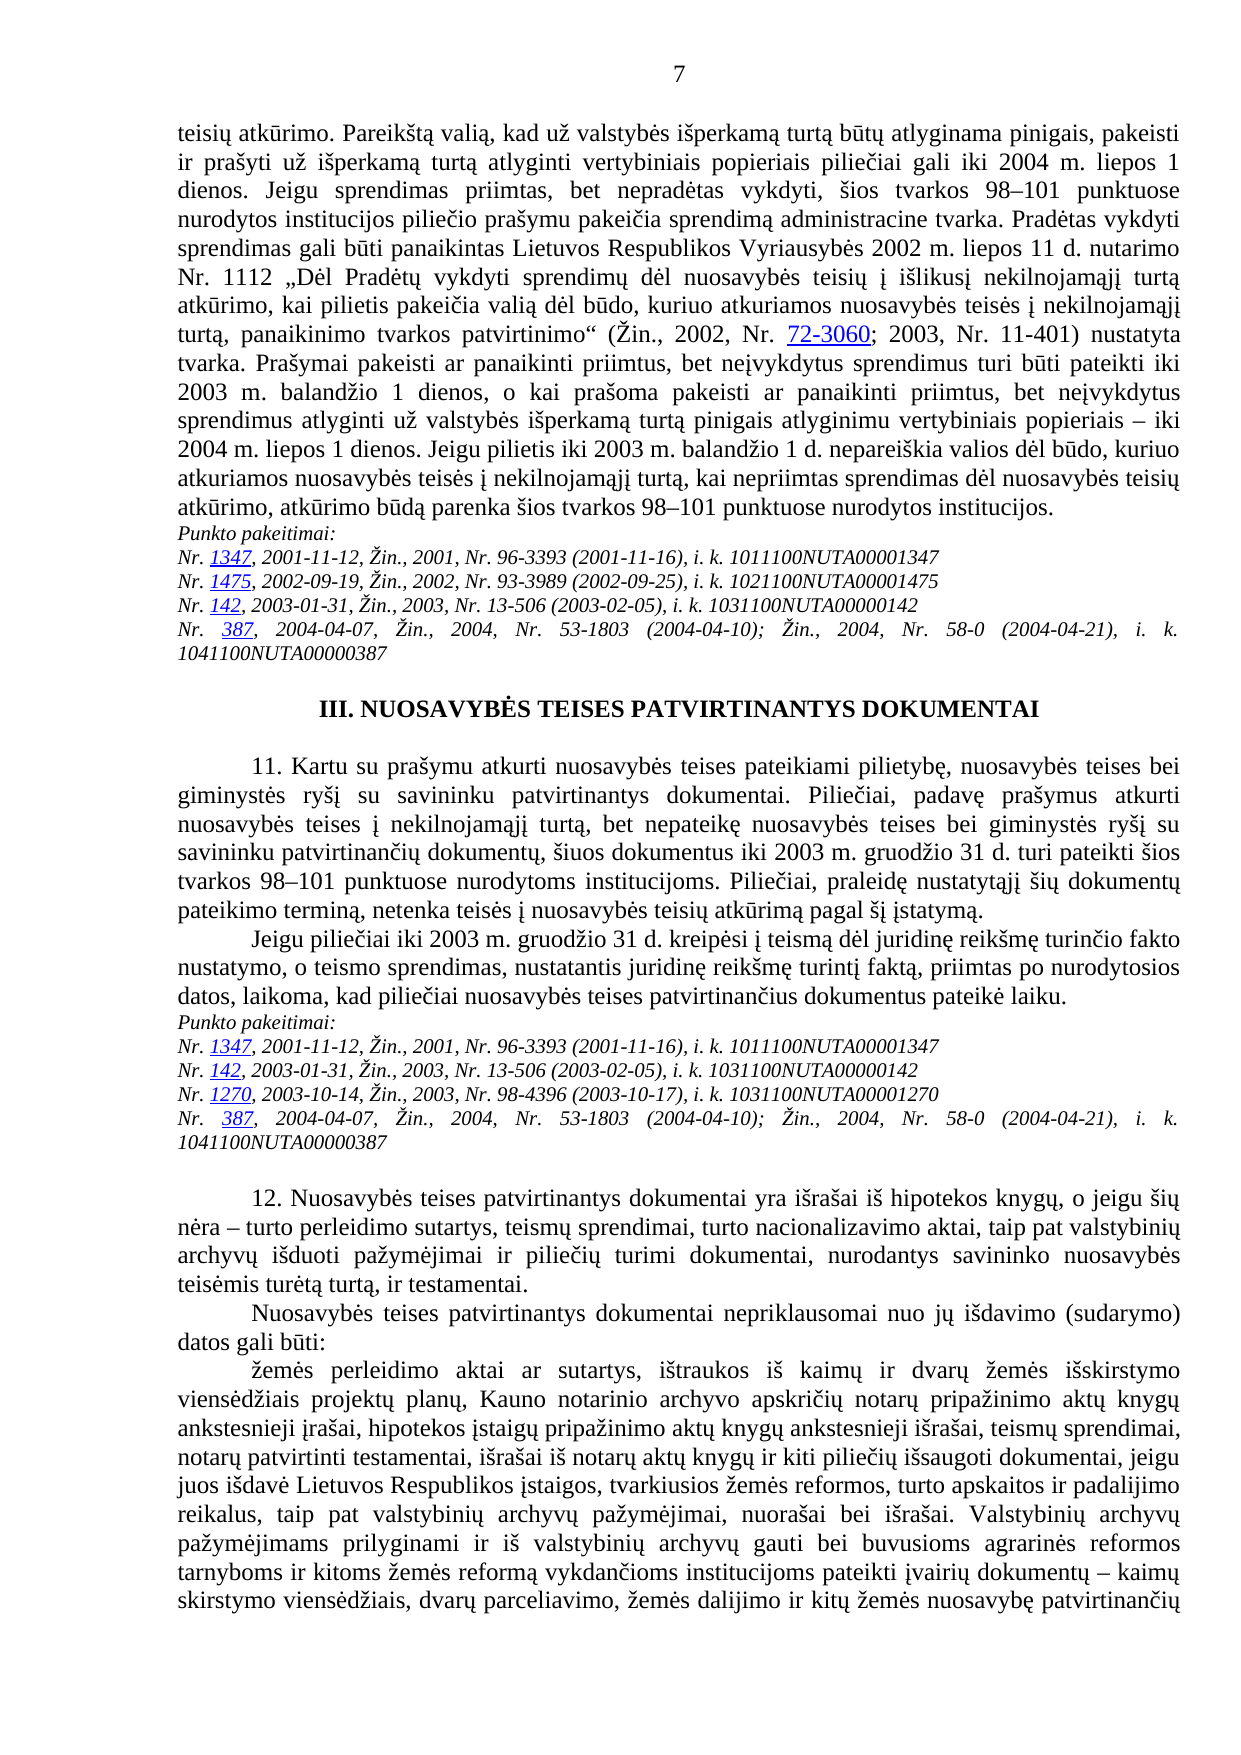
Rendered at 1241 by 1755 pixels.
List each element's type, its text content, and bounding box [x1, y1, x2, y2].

text 11. Kartu su prašymu atkurti nuosavybės teises pateikiami pilietybę, nuosavybės teises bei giminystės ryšį su savininku patvirtinantys dokumentai. Piliečiai, padavę prašymus atkurti nuosavybės teises į nekilnojamąjį turtą, bet nepateikę nuosavybės teises bei giminystės ryšį su savininku patvirtinančių dokumentų, šiuos dokumentus iki 2003 m. gruodžio 31 d. turi pateikti šios tvarkos 98–101 punktuose nurodytoms institucijoms. Piliečiai, praleidę nustatytąjį šių dokumentų pateikimo terminą, netenka teisės į nuosavybės teisių atkūrimą pagal šį įstatymą. [177, 751, 1181, 924]
text Punkto pakeitimai: [177, 1010, 1181, 1034]
text teisių atkūrimo. Pareikštą valią, kad už valstybės išperkamą turtą būtų atlyginama pinigais, pakeisti ir prašyti už išperkamą turtą atlyginti vertybiniais popieriais piliečiai gali iki 2004 m. liepos 1 dienos. Jeigu sprendimas priimtas, bet nepradėtas vykdyti, šios tvarkos 98–101 punktuose nurodytos institucijos piliečio prašymu pakeičia sprendimą administracine tvarka. Pradėtas vykdyti sprendimas gali būti panaikintas Lietuvos Respublikos Vyriausybės 2002 m. liepos 11 d. nutarimo Nr. 1112 „Dėl Pradėtų vykdyti sprendimų dėl nuosavybės teisių į išlikusį nekilnojamąjį turtą atkūrimo, kai pilietis pakeičia valią dėl būdo, kuriuo atkuriamos nuosavybės teisės į nekilnojamąjį turtą, panaikinimo tvarkos patvirtinimo“ (Žin., 2002, Nr. 72-3060; 2003, Nr. 11-401) nustatyta tvarka. Prašymai pakeisti ar panaikinti priimtus, bet neįvykdytus sprendimus turi būti pateikti iki 2003 m. balandžio 1 dienos, o kai prašoma pakeisti ar panaikinti priimtus, bet neįvykdytus sprendimus atlyginti už valstybės išperkamą turtą pinigais atlyginimu vertybiniais popieriais – iki 2004 m. liepos 1 dienos. Jeigu pilietis iki 2003 m. balandžio 1 d. nepareiškia valios dėl būdo, kuriuo atkuriamos nuosavybės teisės į nekilnojamąjį turtą, kai nepriimtas sprendimas dėl nuosavybės teisių atkūrimo, atkūrimo būdą parenka šios tvarkos 98–101 punktuose nurodytos institucijos. [177, 118, 1181, 521]
text žemės perleidimo aktai ar sutartys, ištraukos iš kaimų ir dvarų žemės išskirstymo viensėdžiais projektų planų, Kauno notarinio archyvo apskričių notarų pripažinimo aktų knygų ankstesnieji įrašai, hipotekos įstaigų pripažinimo aktų knygų ankstesnieji išrašai, teismų sprendimai, notarų patvirtinti testamentai, išrašai iš notarų aktų knygų ir kiti piliečių išsaugoti dokumentai, jeigu juos išdavė Lietuvos Respublikos įstaigos, tvarkiusios žemės reformos, turto apskaitos ir padalijimo reikalus, taip pat valstybinių archyvų pažymėjimai, nuorašai bei išrašai. Valstybinių archyvų pažymėjimams prilyginami ir iš valstybinių archyvų gauti bei buvusioms agrarinės reformos tarnyboms ir kitoms žemės reformą vykdančioms institucijoms pateikti įvairių dokumentų – kaimų skirstymo viensėdžiais, dvarų parceliavimo, žemės dalijimo ir kitų žemės nuosavybę patvirtinančių [177, 1356, 1181, 1614]
text Nr. 1475, 2002-09-19, Žin., 2002, Nr. 93-3989 (2002-09-25), i. k. 1021100NUTA00001475 [177, 569, 1181, 593]
text Punkto pakeitimai: [177, 521, 1181, 545]
text Jeigu piliečiai iki 2003 m. gruodžio 31 d. kreipėsi į teismą dėl juridinę reikšmę turinčio fakto nustatymo, o teismo sprendimas, nustatantis juridinę reikšmę turintį faktą, priimtas po nurodytosios datos, laikoma, kad piliečiai nuosavybės teises patvirtinančius dokumentus pateikė laiku. [177, 924, 1181, 1010]
text 12. Nuosavybės teises patvirtinantys dokumentai yra išrašai iš hipotekos knygų, o jeigu šių nėra – turto perleidimo sutartys, teismų sprendimai, turto nacionalizavimo aktai, taip pat valstybinių archyvų išduoti pažymėjimai ir piliečių turimi dokumentai, nurodantys savininko nuosavybės teisėmis turėtą turtą, ir testamentai. [177, 1183, 1181, 1298]
text Nr. 142, 2003-01-31, Žin., 2003, Nr. 13-506 (2003-02-05), i. k. 1031100NUTA00000142 [177, 1058, 1181, 1082]
text Nr. 1347, 2001-11-12, Žin., 2001, Nr. 96-3393 (2001-11-16), i. k. 1011100NUTA00001347 [177, 545, 1181, 569]
text Nuosavybės teises patvirtinantys dokumentai nepriklausomai nuo jų išdavimo (sudarymo) datos gali būti: [177, 1298, 1181, 1356]
text III. NUOSAVYBĖS TEISES PATVIRTINANTYS DOKUMENTAI [177, 694, 1181, 722]
text Nr. 1347, 2001-11-12, Žin., 2001, Nr. 96-3393 (2001-11-16), i. k. 1011100NUTA00001347 [177, 1034, 1181, 1058]
text Nr. 387, 2004-04-07, Žin., 2004, Nr. 53-1803 (2004-04-10); Žin., 2004, Nr. 58-0 (2004-04-21), i. k. 1041100NUTA00000387 [177, 617, 1181, 665]
text Nr. 1270, 2003-10-14, Žin., 2003, Nr. 98-4396 (2003-10-17), i. k. 1031100NUTA00001270 [177, 1082, 1181, 1106]
text Nr. 142, 2003-01-31, Žin., 2003, Nr. 13-506 (2003-02-05), i. k. 1031100NUTA00000142 [177, 593, 1181, 617]
text Nr. 387, 2004-04-07, Žin., 2004, Nr. 53-1803 (2004-04-10); Žin., 2004, Nr. 58-0 (2004-04-21), i. k. 1041100NUTA00000387 [177, 1106, 1181, 1154]
